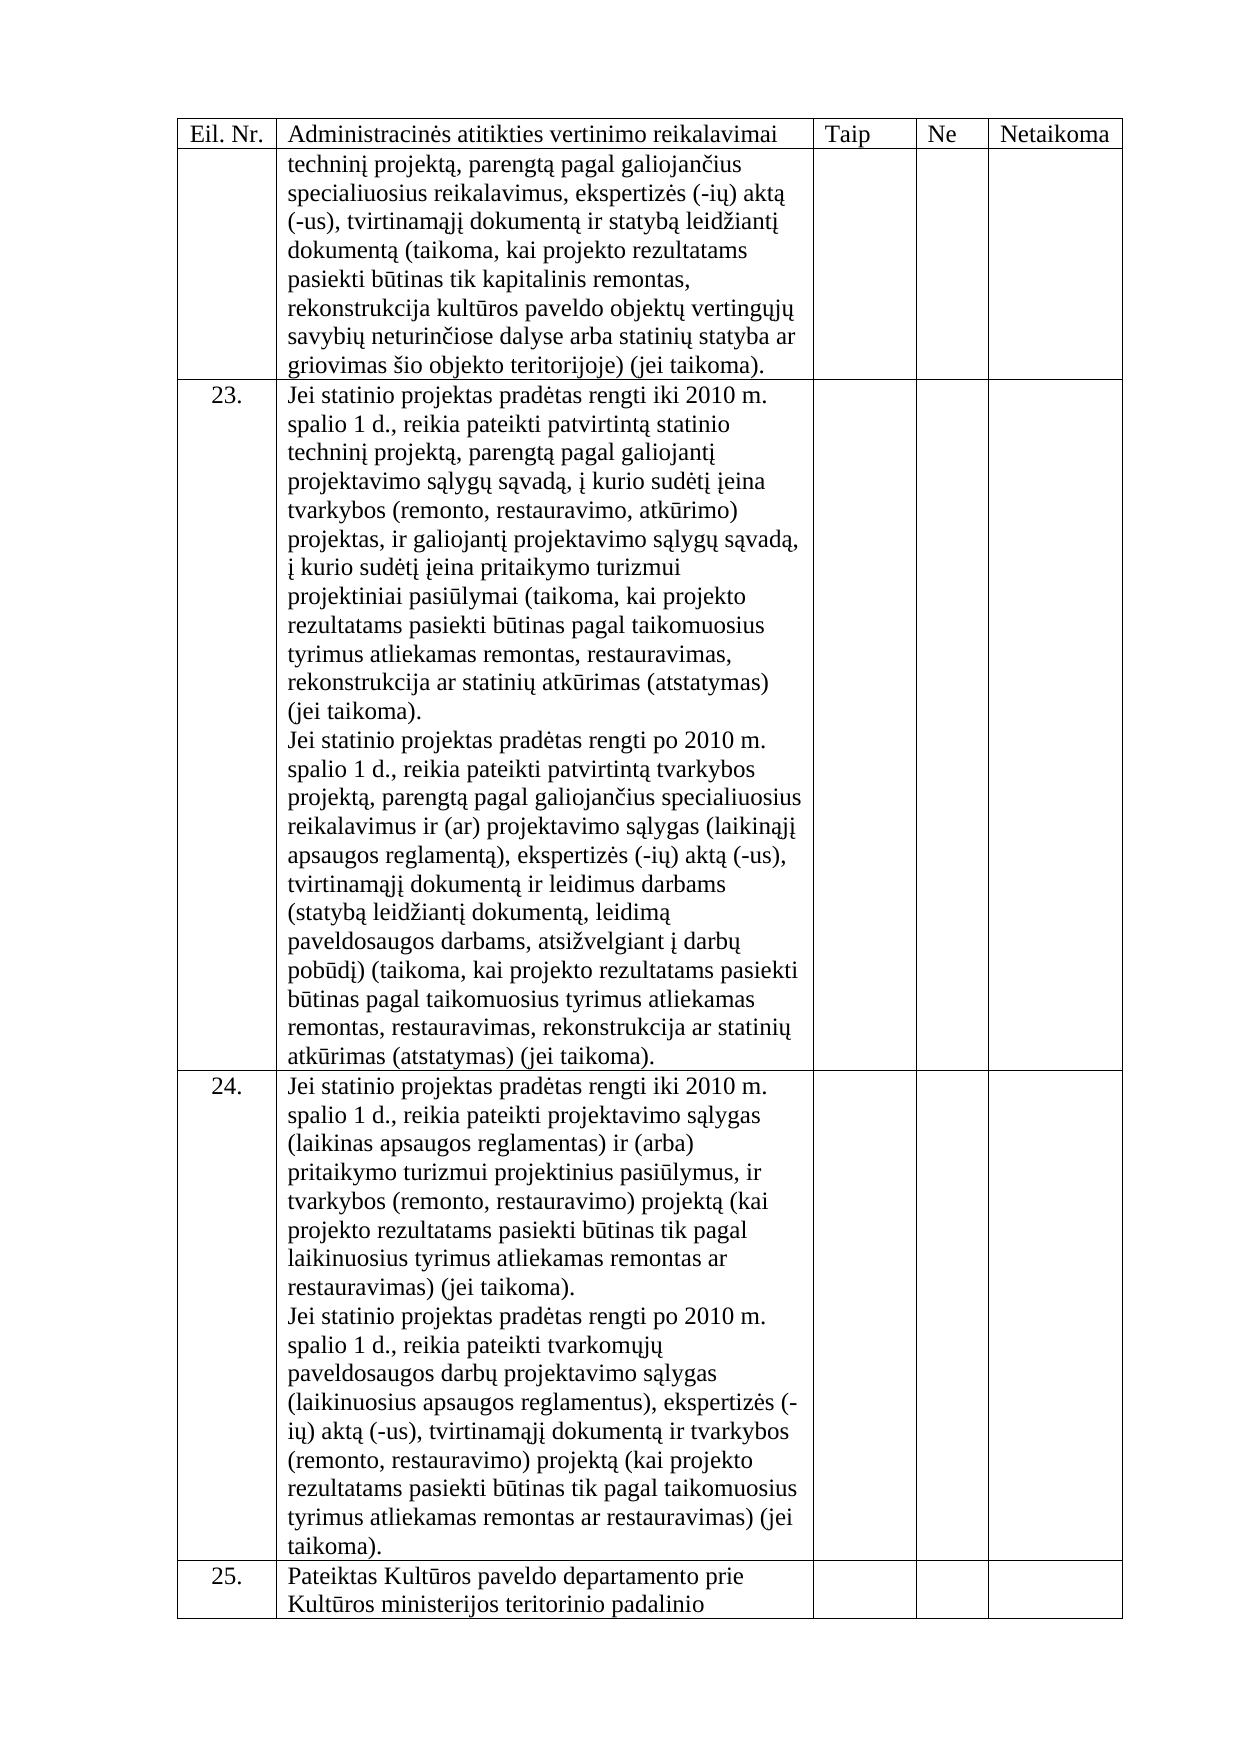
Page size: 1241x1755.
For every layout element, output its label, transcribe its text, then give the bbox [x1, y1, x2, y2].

table_header Administracinės atitikties vertinimo reikalavimai [277, 119, 813, 148]
table_cell [917, 380, 988, 1070]
table_cell Jei statinio projektas pradėtas rengti iki 2010 m. spalio 1 d., reikia pateikti patvirtintą statinio techninį projektą, parengtą pagal galiojantį projektavimo sąlygų sąvadą, į kurio sudėtį įeina tvarkybos (remonto, restauravimo, atkūrimo) projektas, ir galiojantį projektavimo sąlygų sąvadą, į kurio sudėtį įeina pritaikymo turizmui projektiniai pasiūlymai (taikoma, kai projekto rezultatams pasiekti būtinas pagal taikomuosius tyrimus atliekamas remontas, restauravimas, rekonstrukcija ar statinių atkūrimas (atstatymas) (jei taikoma). Jei statinio projektas pradėtas rengti po 2010 m. spalio 1 d., reikia pateikti patvirtintą tvarkybos projektą, parengtą pagal galiojančius specialiuosius reikalavimus ir (ar) projektavimo sąlygas (laikinąjį apsaugos reglamentą), ekspertizės (-ių) aktą (-us), tvirtinamąjį dokumentą ir leidimus darbams (statybą leidžiantį dokumentą, leidimą paveldosaugos darbams, atsižvelgiant į darbų pobūdį) (taikoma, kai projekto rezultatams pasiekti būtinas pagal taikomuosius tyrimus atliekamas remontas, restauravimas, rekonstrukcija ar statinių atkūrimas (atstatymas) (jei taikoma). [277, 380, 813, 1070]
table_header Ne [917, 119, 988, 148]
table_cell techninį projektą, parengtą pagal galiojančius specialiuosius reikalavimus, ekspertizės (-ių) aktą (-us), tvirtinamąjį dokumentą ir statybą leidžiantį dokumentą (taikoma, kai projekto rezultatams pasiekti būtinas tik kapitalinis remontas, rekonstrukcija kultūros paveldo objektų vertingųjų savybių neturinčiose dalyse arba statinių statyba ar griovimas šio objekto teritorijoje) (jei taikoma). [277, 149, 813, 379]
table_cell [814, 1561, 916, 1618]
table_cell [814, 149, 916, 379]
table_cell [814, 1071, 916, 1560]
table_cell 24. [178, 1071, 276, 1560]
table_cell Pateiktas Kultūros paveldo departamento prie Kultūros ministerijos teritorinio padalinio [277, 1561, 813, 1618]
table_cell 23. [178, 380, 276, 1070]
table_cell [989, 380, 1122, 1070]
table_cell [917, 149, 988, 379]
table_cell 25. [178, 1561, 276, 1618]
table_cell [178, 149, 276, 379]
table_cell [917, 1561, 988, 1618]
table_cell [989, 1071, 1122, 1560]
table_header Eil. Nr. [178, 119, 276, 148]
table_cell [814, 380, 916, 1070]
table_cell [989, 1561, 1122, 1618]
table_cell Jei statinio projektas pradėtas rengti iki 2010 m. spalio 1 d., reikia pateikti projektavimo sąlygas (laikinas apsaugos reglamentas) ir (arba) pritaikymo turizmui projektinius pasiūlymus, ir tvarkybos (remonto, restauravimo) projektą (kai projekto rezultatams pasiekti būtinas tik pagal laikinuosius tyrimus atliekamas remontas ar restauravimas) (jei taikoma). Jei statinio projektas pradėtas rengti po 2010 m. spalio 1 d., reikia pateikti tvarkomųjų paveldosaugos darbų projektavimo sąlygas (laikinuosius apsaugos reglamentus), ekspertizės (-ių) aktą (-us), tvirtinamąjį dokumentą ir tvarkybos (remonto, restauravimo) projektą (kai projekto rezultatams pasiekti būtinas tik pagal taikomuosius tyrimus atliekamas remontas ar restauravimas) (jei taikoma). [277, 1071, 813, 1560]
table_cell [989, 149, 1122, 379]
table_header Taip [814, 119, 916, 148]
table_header Netaikoma [989, 119, 1122, 148]
table_cell [917, 1071, 988, 1560]
